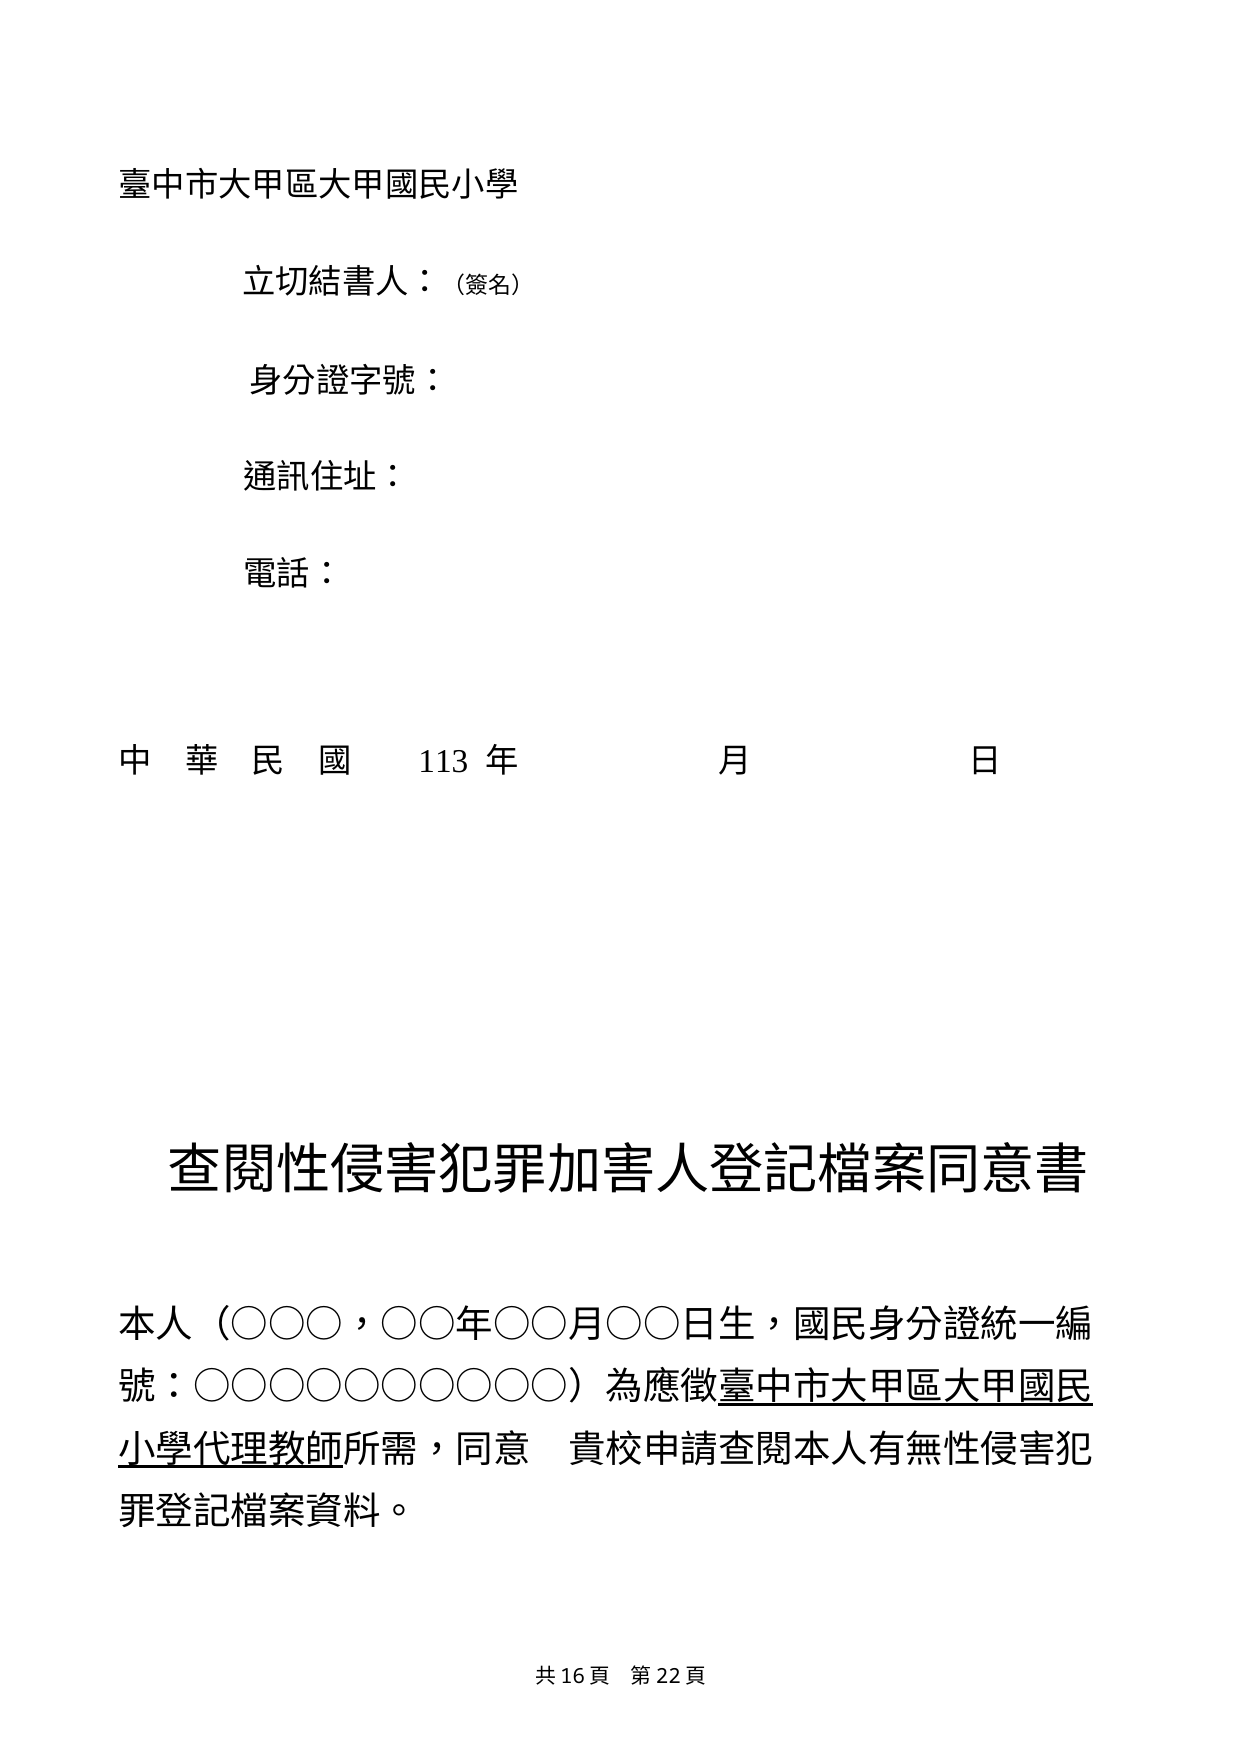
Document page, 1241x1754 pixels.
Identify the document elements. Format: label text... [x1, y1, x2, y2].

text 臺中市大甲區大甲國民小學 [118, 141, 1122, 203]
text 立切結書人：（簽名） [118, 238, 1122, 300]
text 查閱性侵害犯罪加害人登記檔案同意書 [118, 1092, 1138, 1217]
text 中 華 民 國 113 年 月 日 [118, 717, 1122, 779]
text 電話： [118, 529, 1122, 592]
text 身分證字號： [118, 335, 1122, 397]
text 本人（○○○，○○年○○月○○日生，國民身分證統一編號：○○○○○○○○○○）為應徵臺中市大甲區大甲國民小學代理教師所需，同意 貴校申請查閱本人有無性侵害犯罪登記檔案資料。 [118, 1279, 1122, 1529]
text 通訊住址： [118, 432, 1122, 494]
